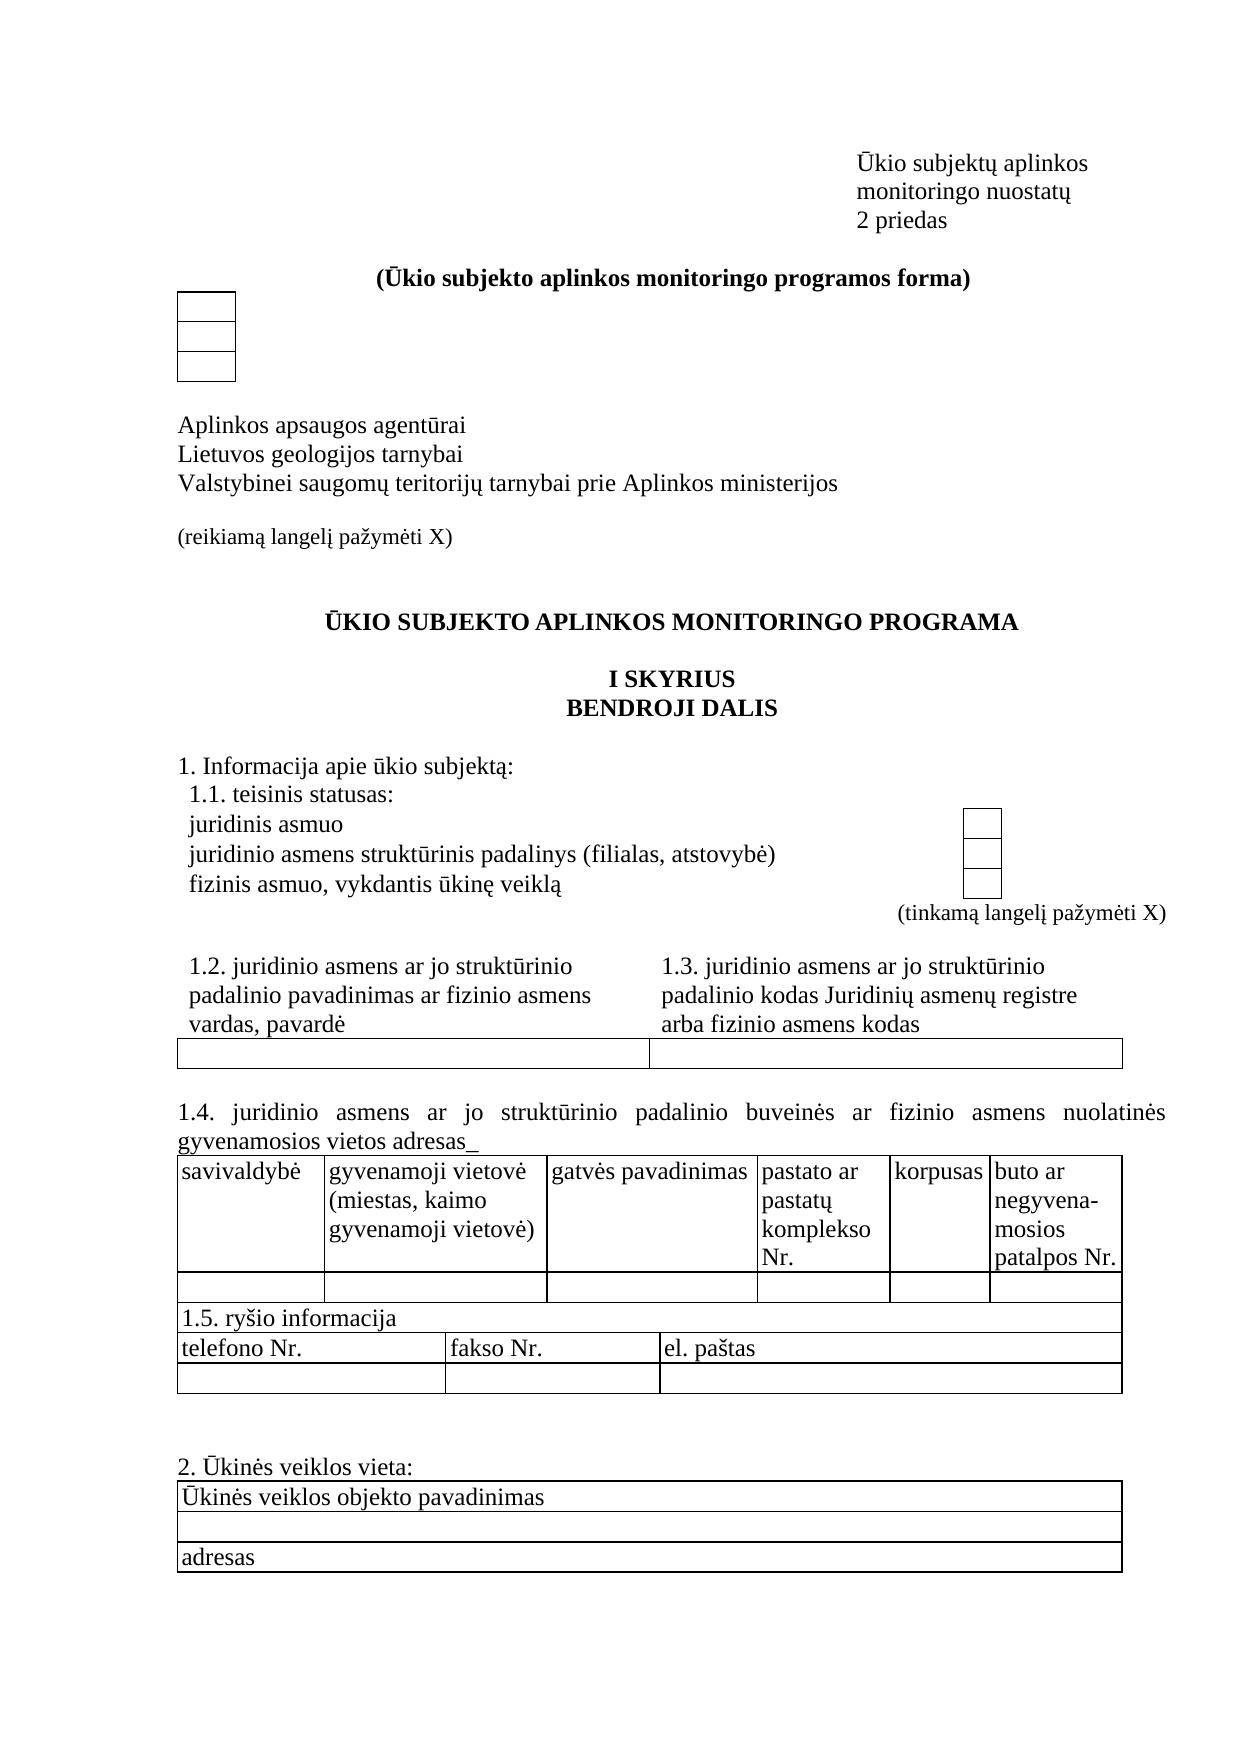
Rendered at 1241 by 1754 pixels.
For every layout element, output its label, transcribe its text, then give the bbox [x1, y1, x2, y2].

table_cell [178, 322, 235, 351]
text 1. Informacija apie ūkio subjektą: [177, 751, 1167, 779]
table_header 1.3. juridinio asmens ar jo struktūrinio padalinio kodas Juridinių asmenų registre arba fizinio asmens kodas [650, 951, 1122, 1038]
text (reikiamą langelį pažymėti X) [177, 523, 1167, 549]
table_cell [548, 1273, 757, 1302]
text I SKYRIUS [177, 664, 1167, 693]
table_header gatvės pavadinimas [548, 1156, 757, 1271]
text 2 priedas [856, 205, 1167, 234]
table_cell juridinio asmens struktūrinis padalinys (filialas, atstovybė) [177, 838, 963, 868]
table_cell fakso Nr. [446, 1333, 659, 1362]
table_cell juridinis asmuo [177, 808, 963, 838]
text (tinkamą langelį pažymėti X) [177, 899, 1167, 925]
table_cell [991, 1273, 1121, 1302]
table_cell [891, 1273, 989, 1302]
table_cell [964, 839, 1001, 868]
table_cell [178, 1364, 445, 1392]
table_cell telefono Nr. [178, 1333, 445, 1362]
text (Ūkio subjekto aplinkos monitoringo programos forma) [177, 263, 1167, 291]
table_header gyvenamoji vietovė (miestas, kaimo gyvenamoji vietovė) [325, 1156, 546, 1271]
table_cell [178, 1512, 1121, 1541]
table_header 1.2. juridinio asmens ar jo struktūrinio padalinio pavadinimas ar fizinio asmens vardas, pavardė [177, 951, 650, 1038]
table_cell [650, 1039, 1122, 1067]
text 2. Ūkinės veiklos vieta: [177, 1452, 1167, 1480]
table_header [964, 780, 1001, 808]
table_cell [446, 1364, 659, 1392]
text 1.4. juridinio asmens ar jo struktūrinio padalinio buveinės ar fizinio asmens nuolatinės gyvenamosios vietos adresas_ [177, 1097, 1167, 1155]
table_header korpusas [891, 1156, 989, 1271]
table_cell [964, 809, 1001, 838]
text Ūkio subjektų aplinkos [856, 148, 1167, 176]
table_cell fizinis asmuo, vykdantis ūkinę veiklą [177, 868, 963, 898]
table_header Ūkinės veiklos objekto pavadinimas [178, 1482, 1121, 1511]
table_cell 1.5. ryšio informacija [178, 1303, 1121, 1332]
text Aplinkos apsaugos agentūrai [177, 411, 1167, 439]
table_cell [661, 1364, 1121, 1392]
table_cell [1002, 808, 1122, 838]
table_cell el. paštas [661, 1333, 1121, 1362]
table_header [178, 293, 235, 321]
table_cell [1002, 838, 1122, 868]
table_cell [325, 1273, 546, 1302]
table_header 1.1. teisinis statusas: [177, 780, 963, 808]
text BENDROJI DALIS [177, 693, 1167, 722]
table_cell [964, 869, 1001, 898]
text Lietuvos geologijos tarnybai [177, 439, 1167, 468]
table_cell [178, 352, 235, 381]
table_cell [1002, 868, 1122, 898]
table_cell [758, 1273, 889, 1302]
table_header [1001, 780, 1122, 808]
table_cell [178, 1039, 649, 1067]
table_header pastato ar pastatų komplekso Nr. [758, 1156, 889, 1271]
text monitoringo nuostatų [856, 176, 1167, 205]
text ŪKIO SUBJEKTO APLINKOS MONITORINGO PROGRAMA [177, 607, 1167, 636]
table_cell adresas [178, 1543, 1121, 1571]
table_header savivaldybė [178, 1156, 324, 1271]
table_cell [178, 1273, 324, 1302]
text Valstybinei saugomų teritorijų tarnybai prie Aplinkos ministerijos [177, 468, 1167, 497]
table_header buto ar negyvena-mosios patalpos Nr. [991, 1156, 1121, 1271]
